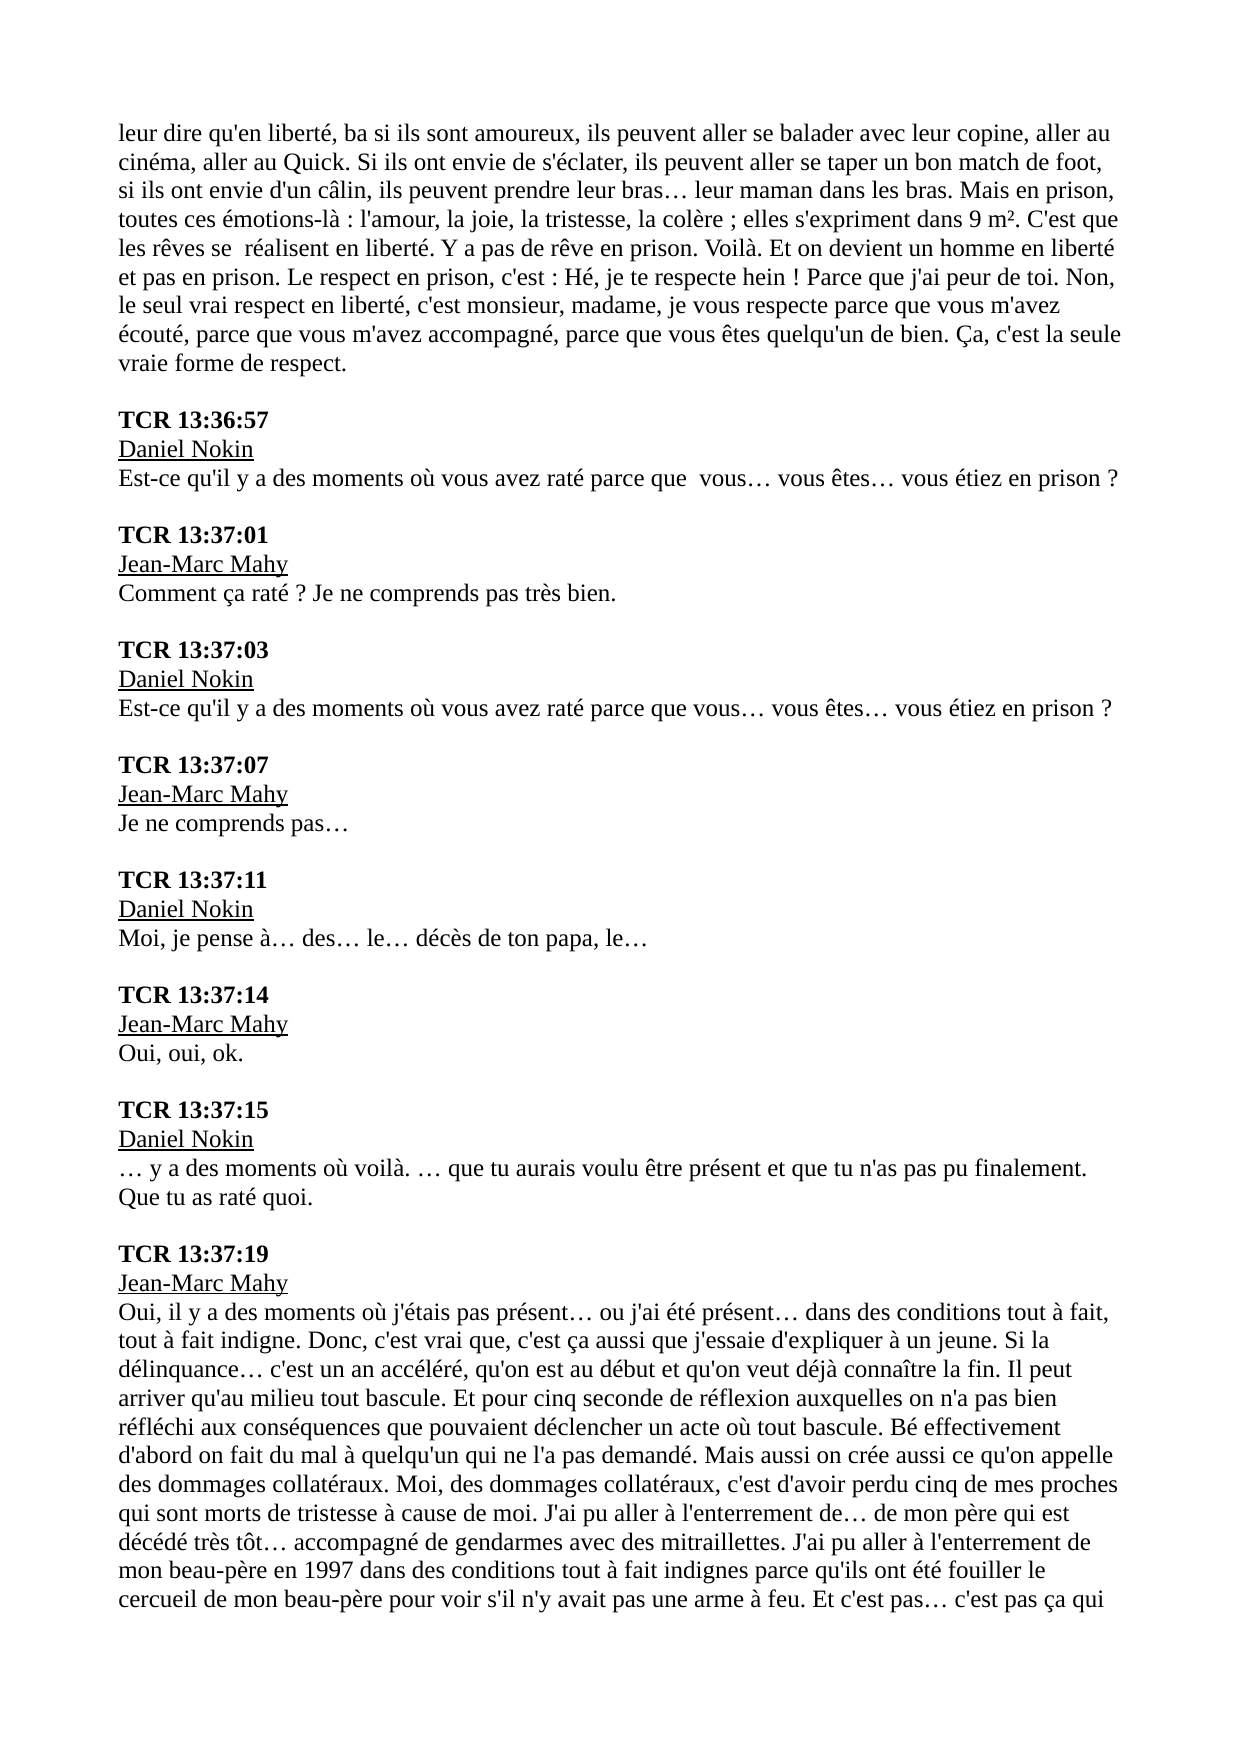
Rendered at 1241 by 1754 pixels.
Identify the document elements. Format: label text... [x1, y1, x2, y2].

text TCR 13:37:11 [118, 866, 1122, 894]
text Je ne comprends pas… [118, 808, 1122, 837]
text Jean-Marc Mahy [118, 1009, 1122, 1038]
text TCR 13:36:57 [118, 406, 1122, 434]
text Est-ce qu'il y a des moments où vous avez raté parce que vous… vous êtes… vous étiez en prison ? [118, 463, 1122, 492]
text TCR 13:37:01 [118, 521, 1122, 549]
text Oui, oui, ok. [118, 1038, 1122, 1067]
text Moi, je pense à… des… le… décès de ton papa, le… [118, 923, 1122, 952]
text TCR 13:37:14 [118, 981, 1122, 1009]
text Jean-Marc Mahy [118, 549, 1122, 578]
text Jean-Marc Mahy [118, 779, 1122, 808]
text Daniel Nokin [118, 1124, 1122, 1153]
text Est-ce qu'il y a des moments où vous avez raté parce que vous… vous êtes… vous étiez en prison ? [118, 693, 1122, 722]
text TCR 13:37:07 [118, 751, 1122, 779]
text Comment ça raté ? Je ne comprends pas très bien. [118, 578, 1122, 607]
text Daniel Nokin [118, 894, 1122, 923]
text leur dire qu'en liberté, ba si ils sont amoureux, ils peuvent aller se balader avec leur copine, aller au cinéma, aller au Quick. Si ils ont envie de s'éclater, ils peuvent aller se taper un bon match de foot, si ils ont envie d'un câlin, ils peuvent prendre leur bras… leur maman dans les bras. Mais en prison, toutes ces émotions-là : l'amour, la joie, la tristesse, la colère ; elles s'expriment dans 9 m². C'est que les rêves se réalisent en liberté. Y a pas de rêve en prison. Voilà. Et on devient un homme en liberté et pas en prison. Le respect en prison, c'est : Hé, je te respecte hein ! Parce que j'ai peur de toi. Non, le seul vrai respect en liberté, c'est monsieur, madame, je vous respecte parce que vous m'avez écouté, parce que vous m'avez accompagné, parce que vous êtes quelqu'un de bien. Ça, c'est la seule vraie forme de respect. [118, 118, 1122, 377]
text Daniel Nokin [118, 434, 1122, 463]
text TCR 13:37:03 [118, 636, 1122, 664]
text Jean-Marc Mahy [118, 1268, 1122, 1297]
text TCR 13:37:19 [118, 1239, 1122, 1268]
text Oui, il y a des moments où j'étais pas présent… ou j'ai été présent… dans des conditions tout à fait, tout à fait indigne. Donc, c'est vrai que, c'est ça aussi que j'essaie d'expliquer à un jeune. Si la délinquance… c'est un an accéléré, qu'on est au début et qu'on veut déjà connaître la fin. Il peut arriver qu'au milieu tout bascule. Et pour cinq seconde de réflexion auxquelles on n'a pas bien réfléchi aux conséquences que pouvaient déclencher un acte où tout bascule. Bé effectivement d'abord on fait du mal à quelqu'un qui ne l'a pas demandé. Mais aussi on crée aussi ce qu'on appelle des dommages collatéraux. Moi, des dommages collatéraux, c'est d'avoir perdu cinq de mes proches qui sont morts de tristesse à cause de moi. J'ai pu aller à l'enterrement de… de mon père qui est décédé très tôt… accompagné de gendarmes avec des mitraillettes. J'ai pu aller à l'enterrement de mon beau-père en 1997 dans des conditions tout à fait indignes parce qu'ils ont été fouiller le cercueil de mon beau-père pour voir s'il n'y avait pas une arme à feu. Et c'est pas… c'est pas ça qui [118, 1297, 1122, 1613]
text … y a des moments où voilà. … que tu aurais voulu être présent et que tu n'as pas pu finalement. Que tu as raté quoi. [118, 1153, 1122, 1211]
text Daniel Nokin [118, 664, 1122, 693]
text TCR 13:37:15 [118, 1096, 1122, 1124]
